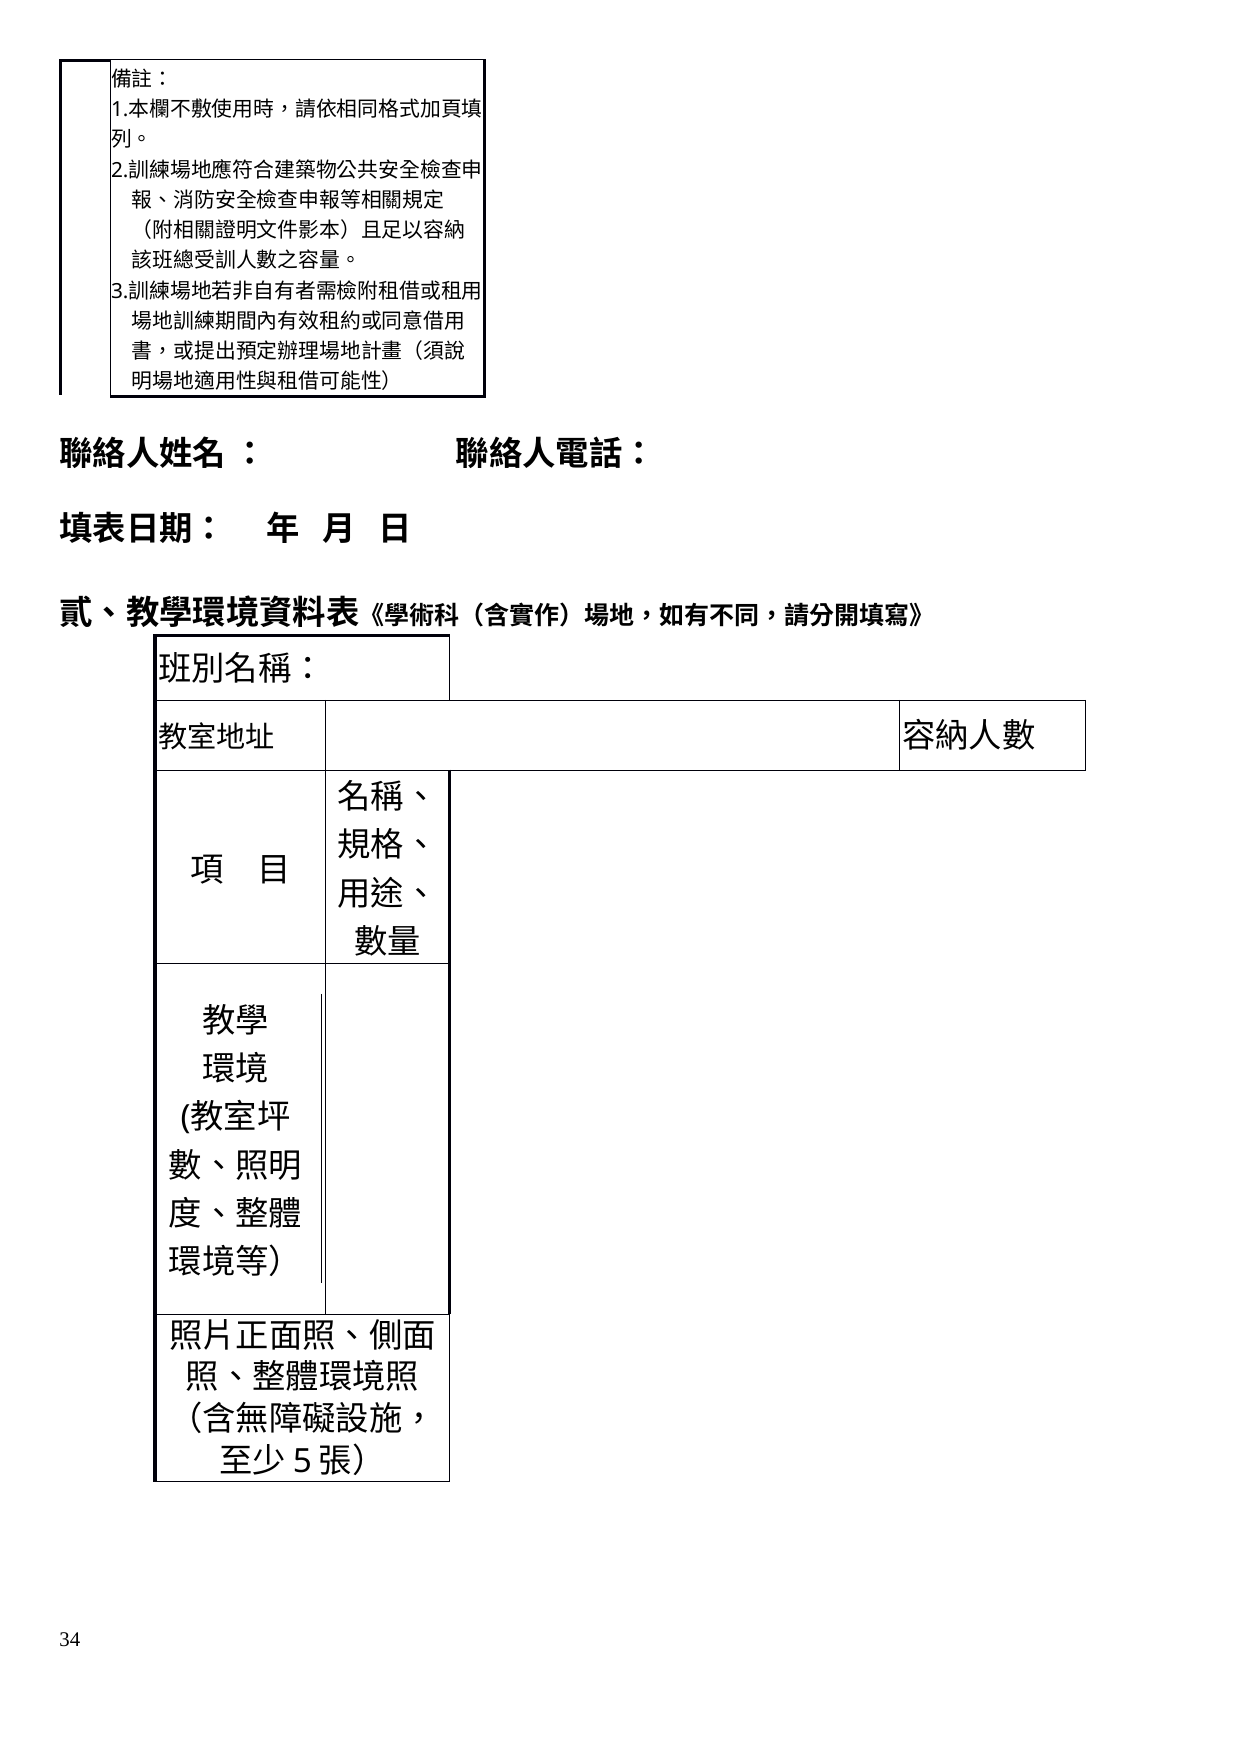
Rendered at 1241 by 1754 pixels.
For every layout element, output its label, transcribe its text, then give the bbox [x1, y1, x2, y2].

table_cell 照片正面照、側面照、整體環境照（含無障礙設施，至少5張） [157, 1315, 449, 1481]
table_cell 容納人數 [900, 701, 1085, 769]
table_cell [326, 701, 899, 769]
table_header 班別名稱： [157, 637, 449, 700]
text 貳、教學環境資料表《學術科（含實作）場地，如有不同，請分開填寫》 [59, 585, 1181, 634]
table_cell [326, 964, 448, 1313]
text 聯絡人姓名 ： 聯絡人電話： [59, 435, 1181, 473]
table_cell [62, 62, 110, 395]
table_cell 項 目 [157, 771, 325, 963]
text 填表日期： 年 月 日 [59, 510, 1181, 548]
table_cell 教學 環境 (教室坪數、照明度、整體環境等） [157, 964, 325, 1313]
table_cell 教室地址 [157, 701, 325, 769]
table_cell 名稱、規格、用途、數量 [326, 771, 448, 963]
table_cell 備註： 1.本欄不敷使用時，請依相同格式加頁填列。 2.訓練場地應符合建築物公共安全檢查申報、消防安全檢查申報等相關規定（附相關證明文件影本）且足以容納該班總受訓人數之容量。 3.訓練場地若非自有者需檢附租借或租用場地訓練期間內有效租約或同意借用書，或提出預定辦理場地計畫（須說明場地適用性與租借可能性） [111, 60, 483, 395]
